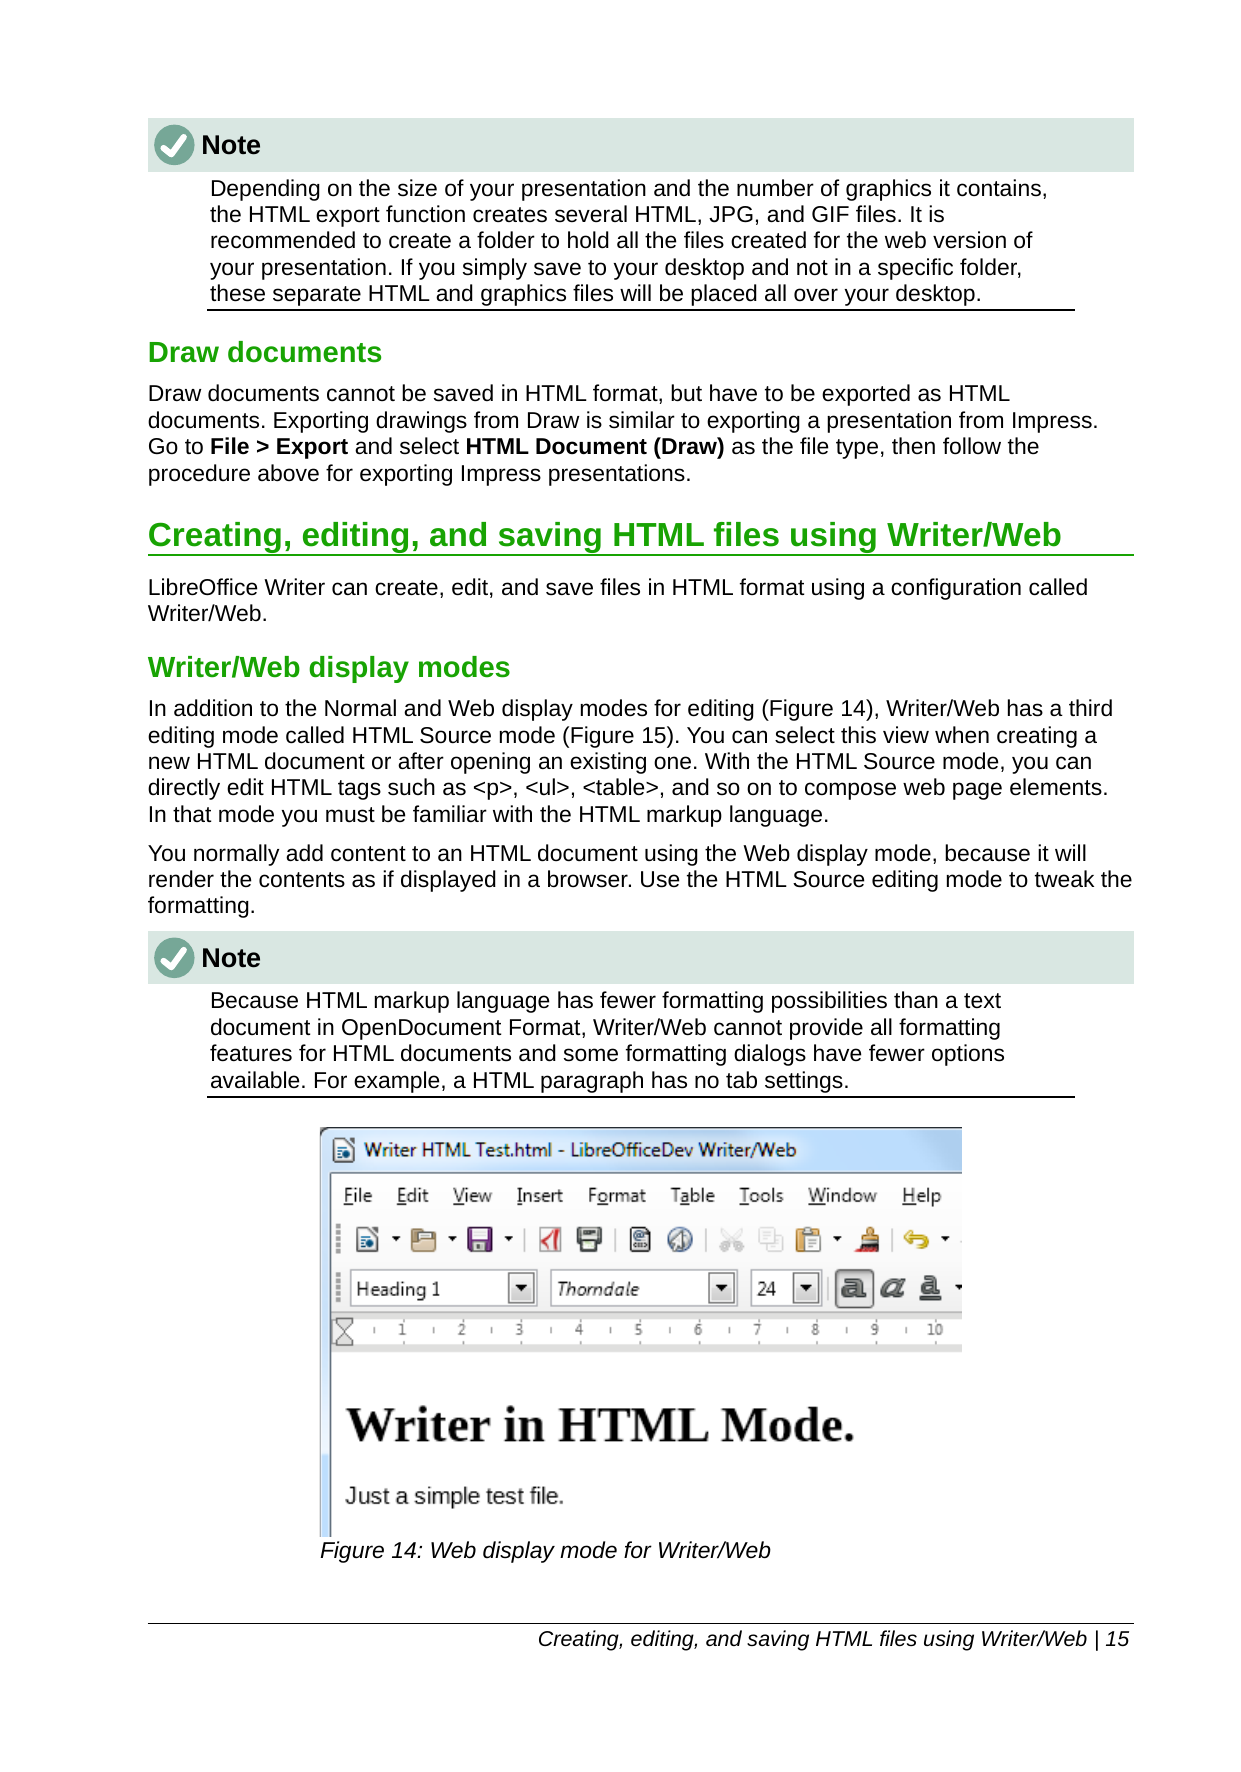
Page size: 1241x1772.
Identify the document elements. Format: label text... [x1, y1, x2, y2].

picture [319, 1127, 962, 1537]
text LibreOffice Writer can create, edit, and save files in HTML format using a configuration called Writer/Web. [148, 573, 1134, 626]
text Because HTML markup language has fewer formatting possibilities than a text document in OpenDocument Format, Writer/Web cannot provide all formatting features for HTML documents and some formatting dialogs have fewer options available. For example, a HTML paragraph has no tab settings. [207, 984, 1075, 1096]
text Figure 14: Web display mode for Writer/Web [320, 1537, 962, 1563]
subtitle Draw documents [148, 335, 1134, 369]
text Draw documents cannot be saved in HTML format, but have to be exported as HTML documents. Exporting drawings from Draw is similar to exporting a presentation from Impress. Go to File > Export and select HTML Document (Draw) as the file type, then follow the procedure above for exporting Impress presentations. [148, 380, 1134, 486]
text You normally add content to an HTML document using the Web display mode, because it will render the contents as if displayed in a browser. Use the HTML Source editing mode to tweak the formatting. [148, 839, 1134, 918]
text Depending on the size of your presentation and the number of graphics it contains, the HTML export function creates several HTML, JPG, and GIF files. It is recommended to create a folder to hold all the files created for the web version of your presentation. If you simply save to your desktop and not in a specific folder, these separate HTML and graphics files will be placed all over your desktop. [207, 172, 1075, 309]
subtitle Creating, editing, and saving HTML files using Writer/Web [148, 515, 1134, 554]
subtitle Note [148, 118, 1134, 172]
text In addition to the Normal and Web display modes for editing (Figure 14), Writer/Web has a third editing mode called HTML Source mode (Figure 15). You can select this view when creating a new HTML document or after opening an existing one. With the HTML Source mode, you can directly edit HTML tags such as <p>, <ul>, <table>, and so on to compose web page elements. In that mode you must be familiar with the HTML markup language. [148, 695, 1134, 827]
subtitle Note [148, 931, 1134, 984]
subtitle Writer/Web display modes [148, 650, 1134, 683]
